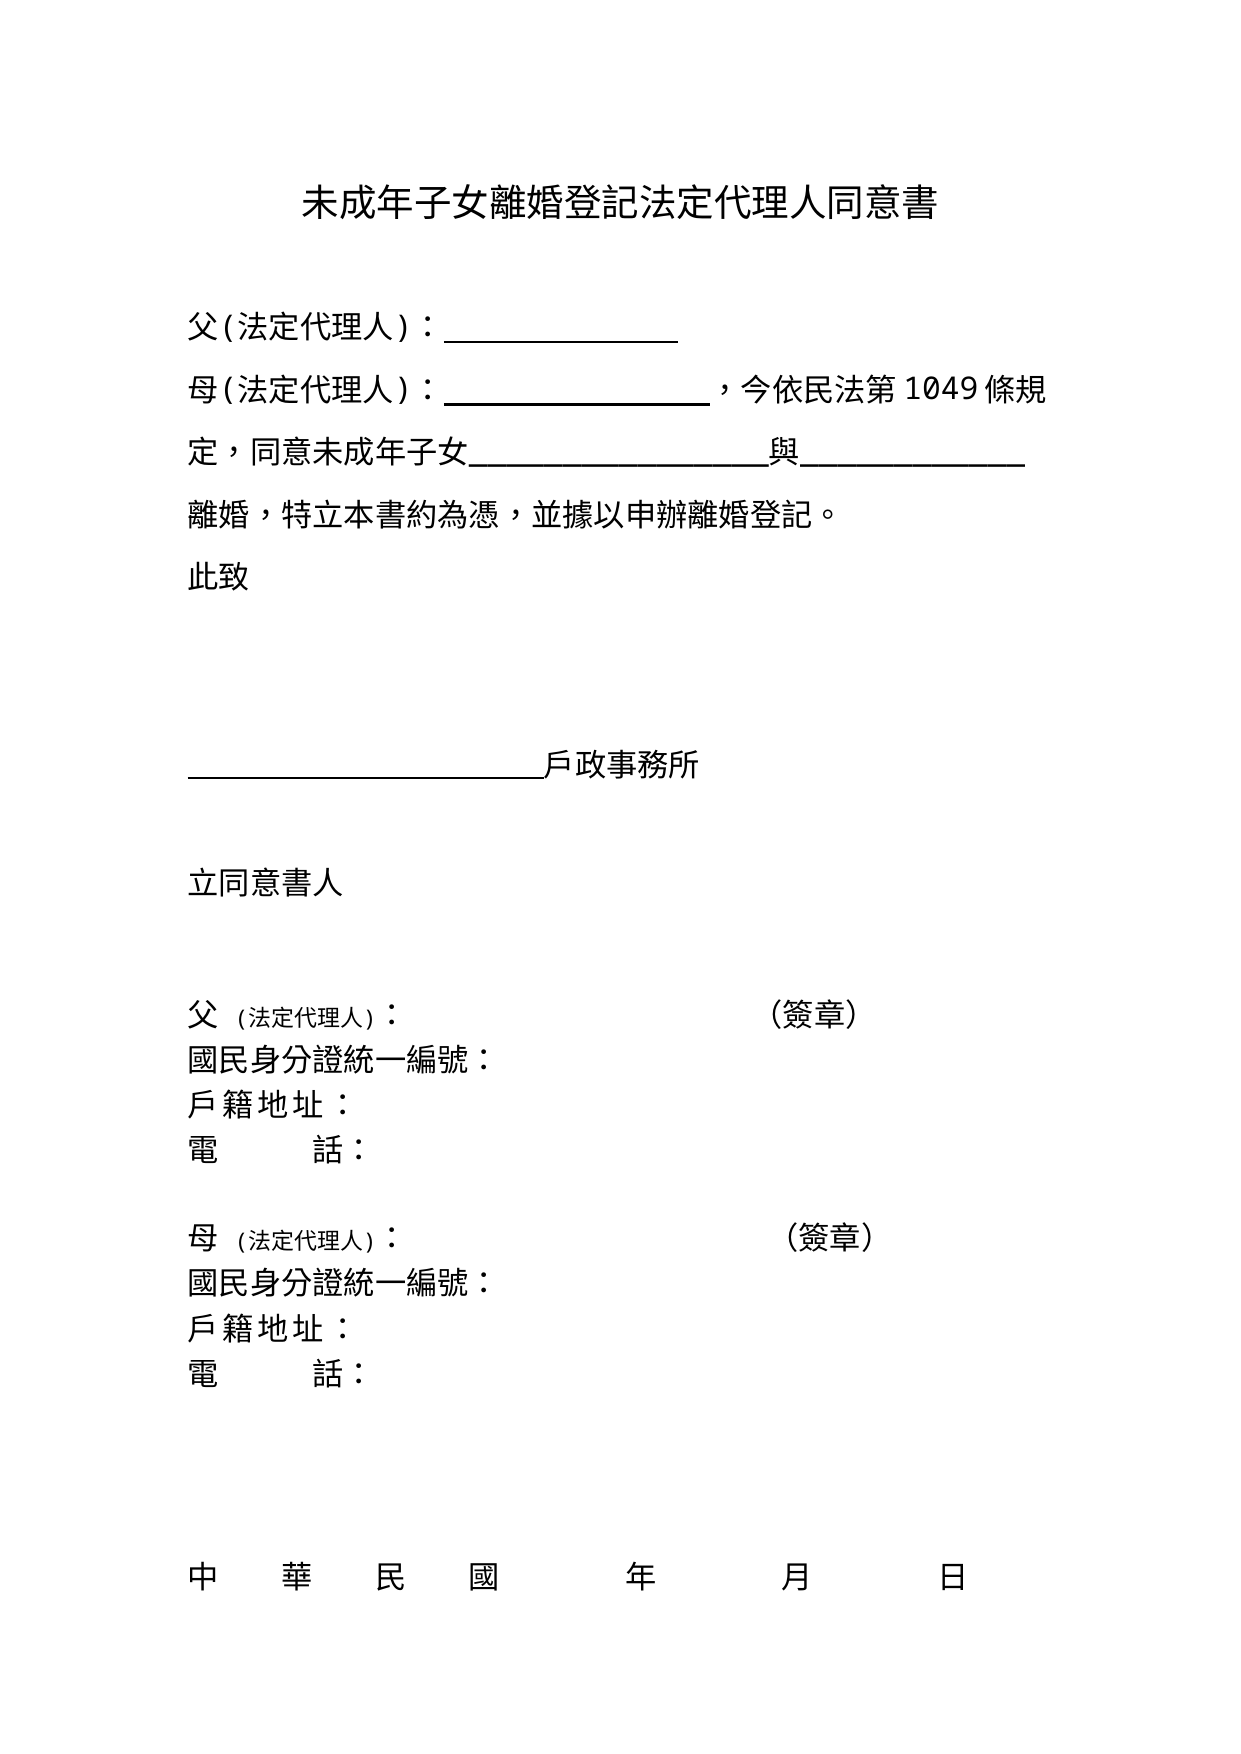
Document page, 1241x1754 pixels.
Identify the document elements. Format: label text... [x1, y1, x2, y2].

text 戶籍地址： [187, 1304, 1053, 1349]
text 中 華 民 國 年 月 日 [187, 1533, 1053, 1596]
text 電 話： [187, 1349, 1053, 1394]
text 戶籍地址： [187, 1080, 1053, 1126]
text 父(法定代理人)： [187, 283, 1053, 346]
text 國民身分證統一編號： [187, 1258, 1053, 1304]
text 戶政事務所 [187, 721, 1053, 783]
text 母(法定代理人)： ，今依民法第1049條規定，同意未成年子女________________與____________離婚，特立本書約為憑，並據以申辦離婚登記。 [187, 346, 1053, 533]
text 國民身分證統一編號： [187, 1035, 1053, 1080]
text 母 (法定代理人)： （簽章） [187, 1213, 1053, 1258]
text 父 (法定代理人)： （簽章） [187, 990, 1053, 1035]
text 電 話： [187, 1126, 1053, 1171]
text 未成年子女離婚登記法定代理人同意書 [187, 158, 1053, 221]
text 此致 [187, 533, 1053, 596]
text 立同意書人 [187, 858, 1053, 903]
